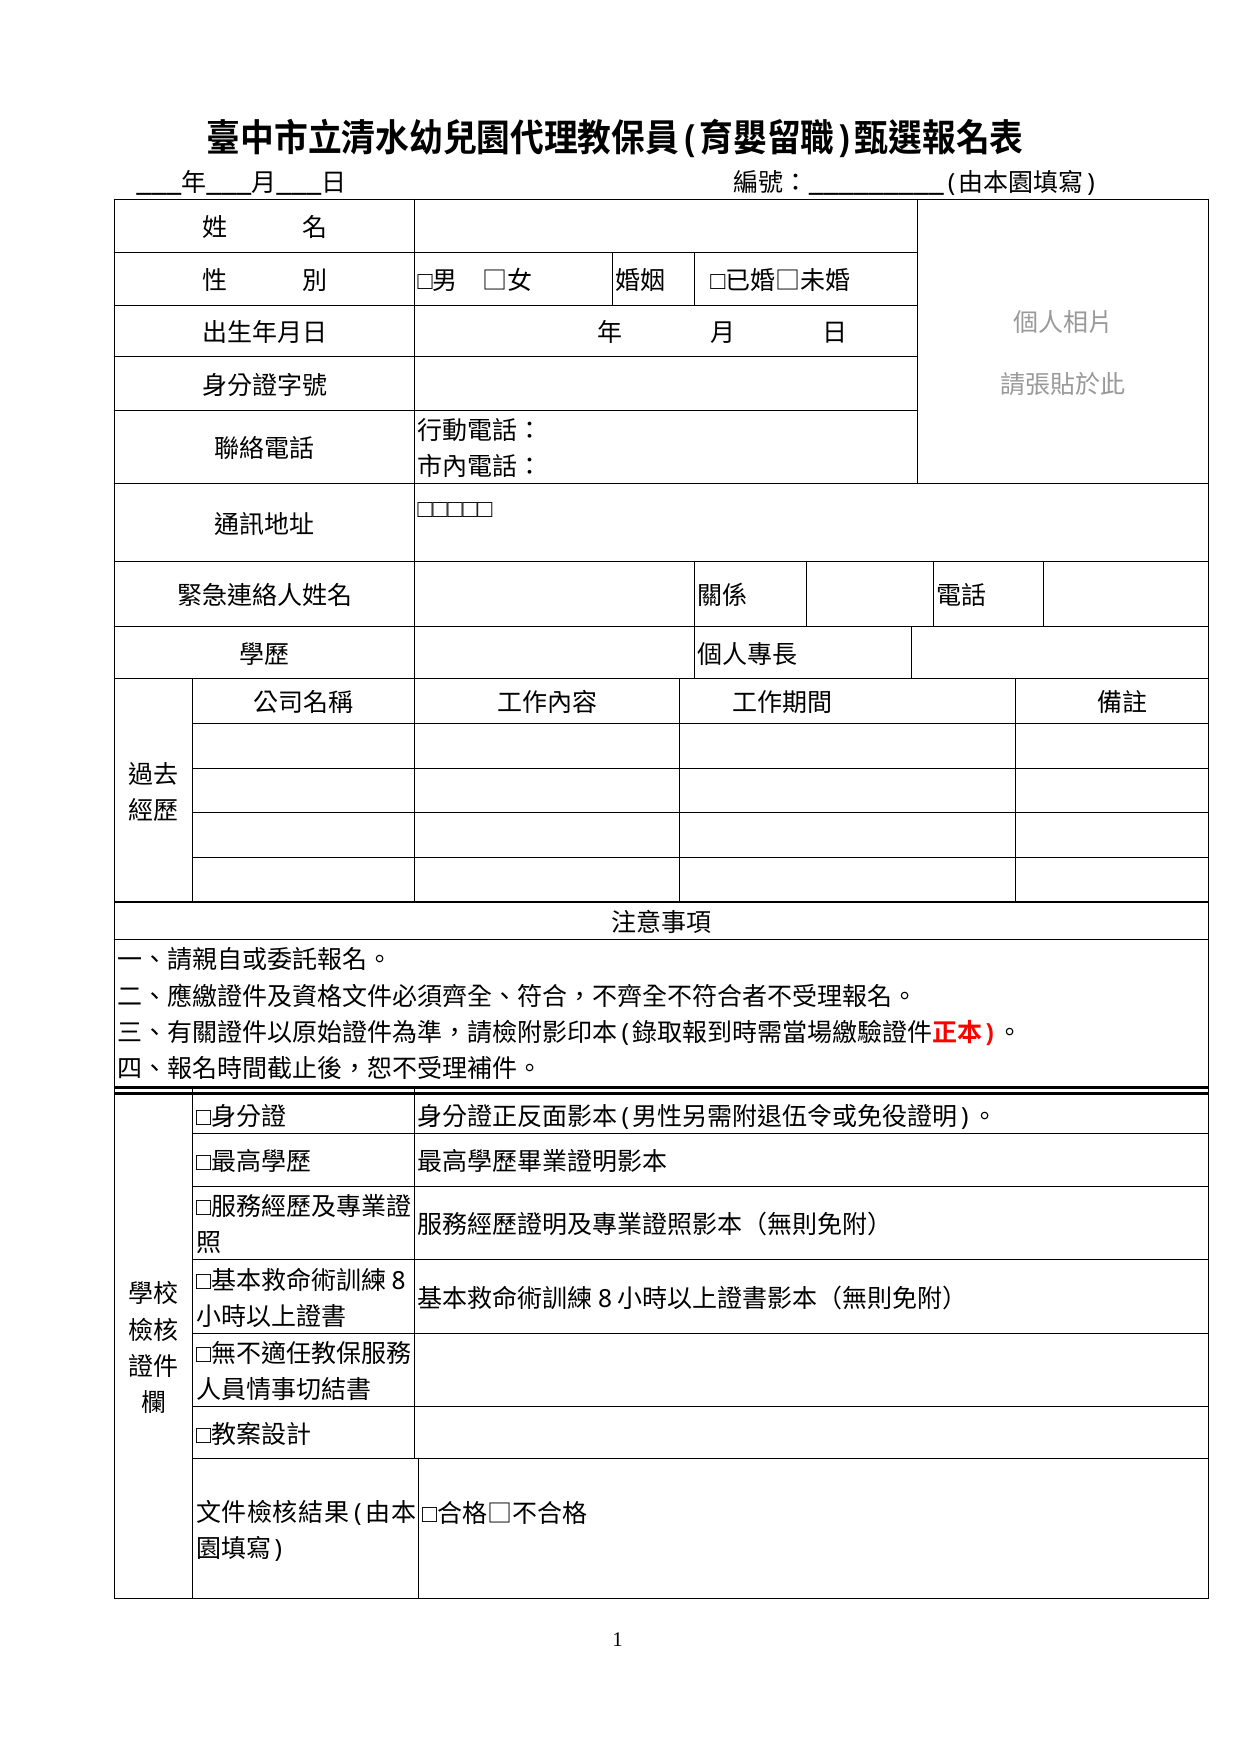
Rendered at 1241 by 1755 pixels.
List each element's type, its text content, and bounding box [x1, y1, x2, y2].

table_cell 出生年月日 [115, 306, 414, 356]
table_cell 行動電話： 市內電話： [415, 411, 917, 483]
table_cell □身分證 [193, 1095, 414, 1133]
table_cell [807, 562, 933, 626]
text ___年___月___日 編號：_________(由本園填寫) [112, 162, 1122, 198]
table_cell 電話 [934, 562, 1043, 626]
table_cell □合格□不合格 [419, 1459, 1208, 1598]
table_cell □教案設計 [193, 1407, 414, 1458]
table_cell □□□□□ [415, 484, 1208, 561]
table_cell [1016, 769, 1208, 812]
table_cell [680, 813, 1015, 857]
table_cell [415, 813, 679, 857]
table_cell [193, 858, 414, 901]
table_header 姓 名 [115, 200, 414, 252]
table_cell 通訊地址 [115, 484, 414, 561]
table_cell [415, 769, 679, 812]
table_cell [680, 724, 1015, 767]
table_cell 關係 [695, 562, 806, 626]
table_cell □最高學歷 [193, 1134, 414, 1186]
table_cell 聯絡電話 [115, 411, 414, 483]
table_header [415, 200, 917, 252]
table_cell 性 別 [115, 253, 414, 304]
table_cell 婚姻 [613, 253, 694, 304]
table_cell 服務經歷證明及專業證照影本（無則免附） [415, 1187, 1208, 1259]
table_cell [193, 813, 414, 857]
table_cell [415, 357, 917, 409]
table_cell [680, 769, 1015, 812]
table_cell [912, 627, 1208, 678]
table_cell 工作期間 [680, 679, 1015, 723]
table_cell 緊急連絡人姓名 [115, 562, 414, 626]
table_cell □已婚□未婚 [695, 253, 917, 304]
table_cell 文件檢核結果(由本園填寫) [193, 1459, 418, 1598]
table_cell [193, 724, 414, 767]
table_cell □服務經歷及專業證照 [193, 1187, 414, 1259]
table_cell 公司名稱 [193, 679, 414, 723]
table_cell □無不適任教保服務人員情事切結書 [193, 1334, 414, 1406]
table_cell [193, 769, 414, 812]
table_cell □基本救命術訓練8小時以上證書 [193, 1260, 414, 1333]
table_cell 備註 [1016, 679, 1208, 723]
table_cell [1016, 858, 1208, 901]
table_cell 基本救命術訓練8小時以上證書影本（無則免附） [415, 1260, 1208, 1333]
table_cell [415, 858, 679, 901]
table_cell [1016, 813, 1208, 857]
table_cell [1044, 562, 1208, 626]
table_cell [415, 1407, 1208, 1458]
table_cell [415, 1334, 1208, 1406]
table_cell [415, 724, 679, 767]
text 臺中市立清水幼兒園代理教保員(育嬰留職)甄選報名表 [87, 108, 1122, 162]
table_cell [415, 562, 694, 626]
table_cell 注意事項 [115, 903, 1208, 939]
table_cell □男 □女 [415, 253, 612, 304]
table_cell 學歷 [115, 627, 414, 678]
table_cell 學校檢核證件 欄 [115, 1095, 192, 1598]
table_cell 一、請親自或委託報名。 二、應繳證件及資格文件必須齊全、符合，不齊全不符合者不受理報名。 三、有關證件以原始證件為準，請檢附影印本(錄取報到時需當場繳驗證件正本)。 四、報名時間截止後，恕不受理補件。 [115, 940, 1208, 1086]
table_cell [415, 627, 694, 678]
table_cell 身分證正反面影本(男性另需附退伍令或免役證明)。 [415, 1095, 1208, 1133]
table_header 個人相片 請張貼於此 [918, 200, 1208, 483]
table_cell 個人專長 [695, 627, 911, 678]
table_cell 工作內容 [415, 679, 679, 723]
table_cell 過去經歷 [115, 679, 192, 901]
table_cell 最高學歷畢業證明影本 [415, 1134, 1208, 1186]
table_cell [1016, 724, 1208, 767]
table_cell [680, 858, 1015, 901]
table_cell 身分證字號 [115, 357, 414, 409]
table_cell 年 月 日 [415, 306, 917, 356]
